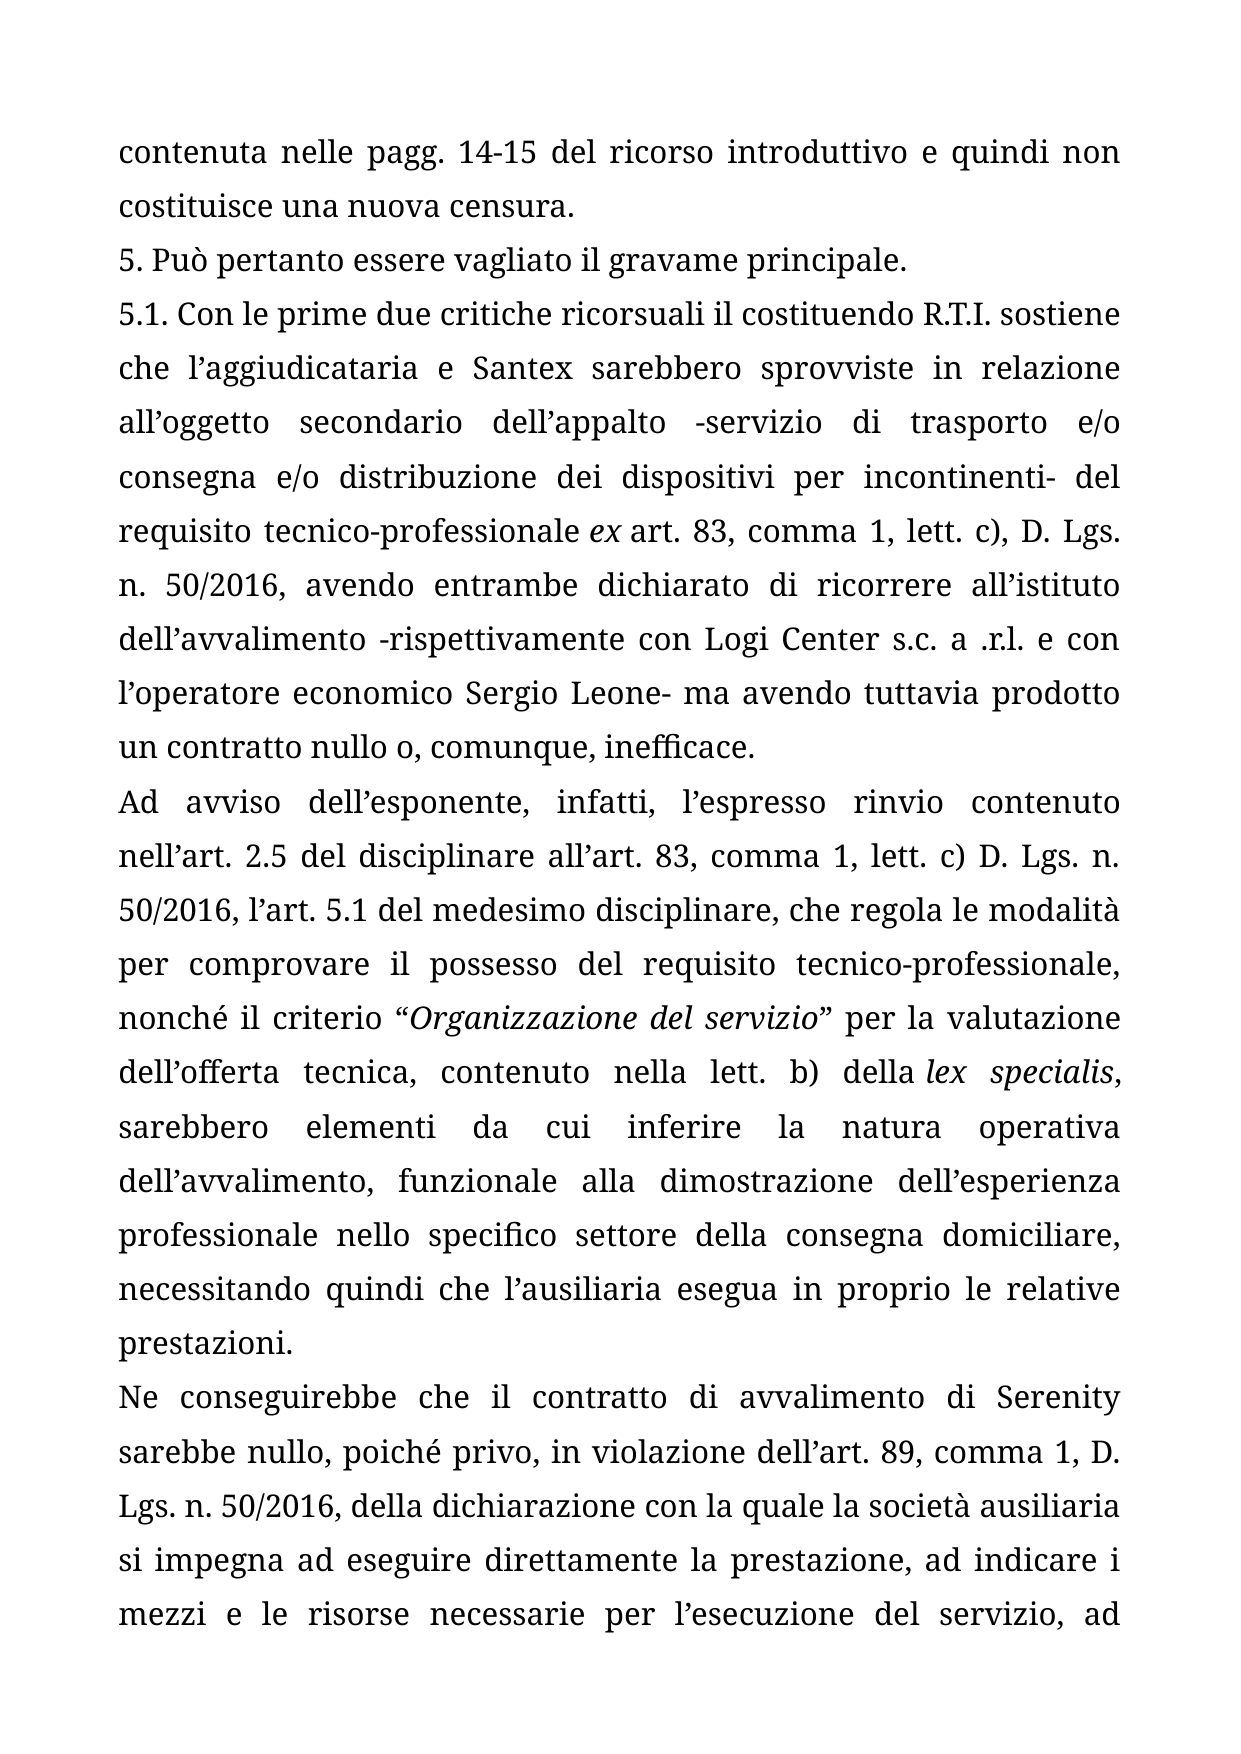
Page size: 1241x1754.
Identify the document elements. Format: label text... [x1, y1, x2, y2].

text contenuta nelle pagg. 14-15 del ricorso introduttivo e quindi non costituisce una nuova censura. [118, 118, 1122, 226]
text Ne conseguirebbe che il contratto di avvalimento di Serenity sarebbe nullo, poiché privo, in violazione dell’art. 89, comma 1, D. Lgs. n. 50/2016, della dichiarazione con la quale la società ausiliaria si impegna ad eseguire direttamente la prestazione, ad indicare i mezzi e le risorse necessarie per l’esecuzione del servizio, ad [118, 1364, 1122, 1635]
text 5. Può pertanto essere vagliato il gravame principale. [118, 226, 1122, 281]
text 5.1. Con le prime due critiche ricorsuali il costituendo R.T.I. sostiene che l’aggiudicataria e Santex sarebbero sprovviste in relazione all’oggetto secondario dell’appalto -servizio di trasporto e/o consegna e/o distribuzione dei dispositivi per incontinenti- del requisito tecnico-professionale ex art. 83, comma 1, lett. c), D. Lgs. n. 50/2016, avendo entrambe dichiarato di ricorrere all’istituto dell’avvalimento -rispettivamente con Logi Center s.c. a .r.l. e con l’operatore economico Sergio Leone- ma avendo tuttavia prodotto un contratto nullo o, comunque, inefficace. [118, 281, 1122, 768]
text Ad avviso dell’esponente, infatti, l’espresso rinvio contenuto nell’art. 2.5 del disciplinare all’art. 83, comma 1, lett. c) D. Lgs. n. 50/2016, l’art. 5.1 del medesimo disciplinare, che regola le modalità per comprovare il possesso del requisito tecnico-professionale, nonché il criterio “Organizzazione del servizio” per la valutazione dell’offerta tecnica, contenuto nella lett. b) della lex specialis, sarebbero elementi da cui inferire la natura operativa dell’avvalimento, funzionale alla dimostrazione dell’esperienza professionale nello specifico settore della consegna domiciliare, necessitando quindi che l’ausiliaria esegua in proprio le relative prestazioni. [118, 768, 1122, 1364]
